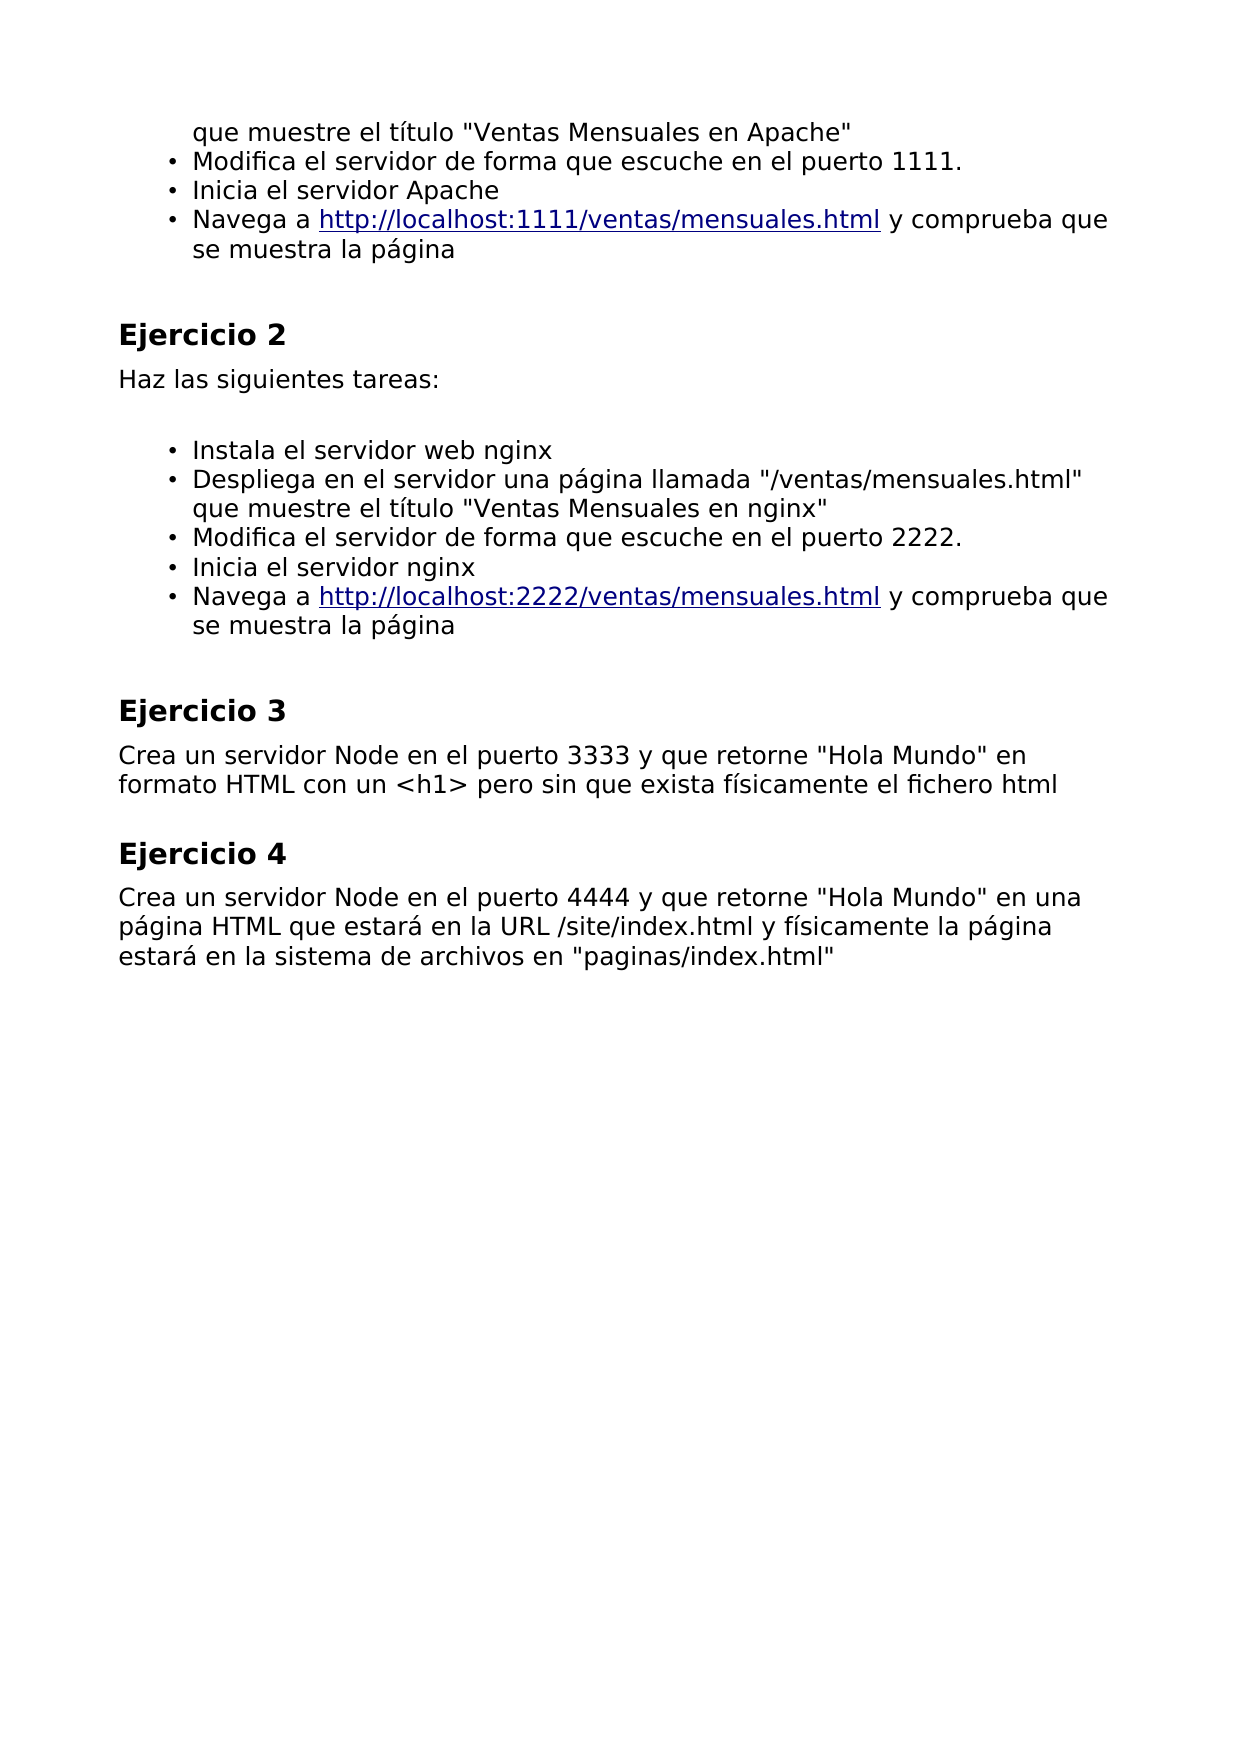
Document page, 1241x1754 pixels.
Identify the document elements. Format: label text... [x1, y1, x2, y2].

list Modifica el servidor de forma que escuche en el puerto 2222. [177, 523, 1122, 553]
subtitle Ejercicio 4 [118, 837, 1122, 871]
list Inicia el servidor Apache [177, 176, 1122, 206]
list Instala el servidor web nginx [177, 436, 1122, 465]
list Despliega en el servidor una página llamada "/ventas/mensuales.html" que muestre el título "Ventas Mensuales en nginx" [177, 465, 1122, 523]
list Modifica el servidor de forma que escuche en el puerto 1111. [177, 147, 1122, 176]
text Haz las siguientes tareas: [118, 365, 1122, 394]
text Crea un servidor Node en el puerto 4444 y que retorne "Hola Mundo" en una página HTML que estará en la URL /site/index.html y físicamente la página estará en la sistema de archivos en "paginas/index.html" [118, 883, 1122, 971]
subtitle Ejercicio 2 [118, 318, 1122, 352]
list Inicia el servidor nginx [177, 553, 1122, 582]
list que muestre el título "Ventas Mensuales en Apache" [177, 118, 1122, 147]
list Navega a http://localhost:2222/ventas/mensuales.html y comprueba que se muestra la página [177, 582, 1122, 640]
text Crea un servidor Node en el puerto 3333 y que retorne "Hola Mundo" en formato HTML con un <h1> pero sin que exista físicamente el fichero html [118, 741, 1122, 799]
list Navega a http://localhost:1111/ventas/mensuales.html y comprueba que se muestra la página [177, 206, 1122, 264]
subtitle Ejercicio 3 [118, 695, 1122, 729]
